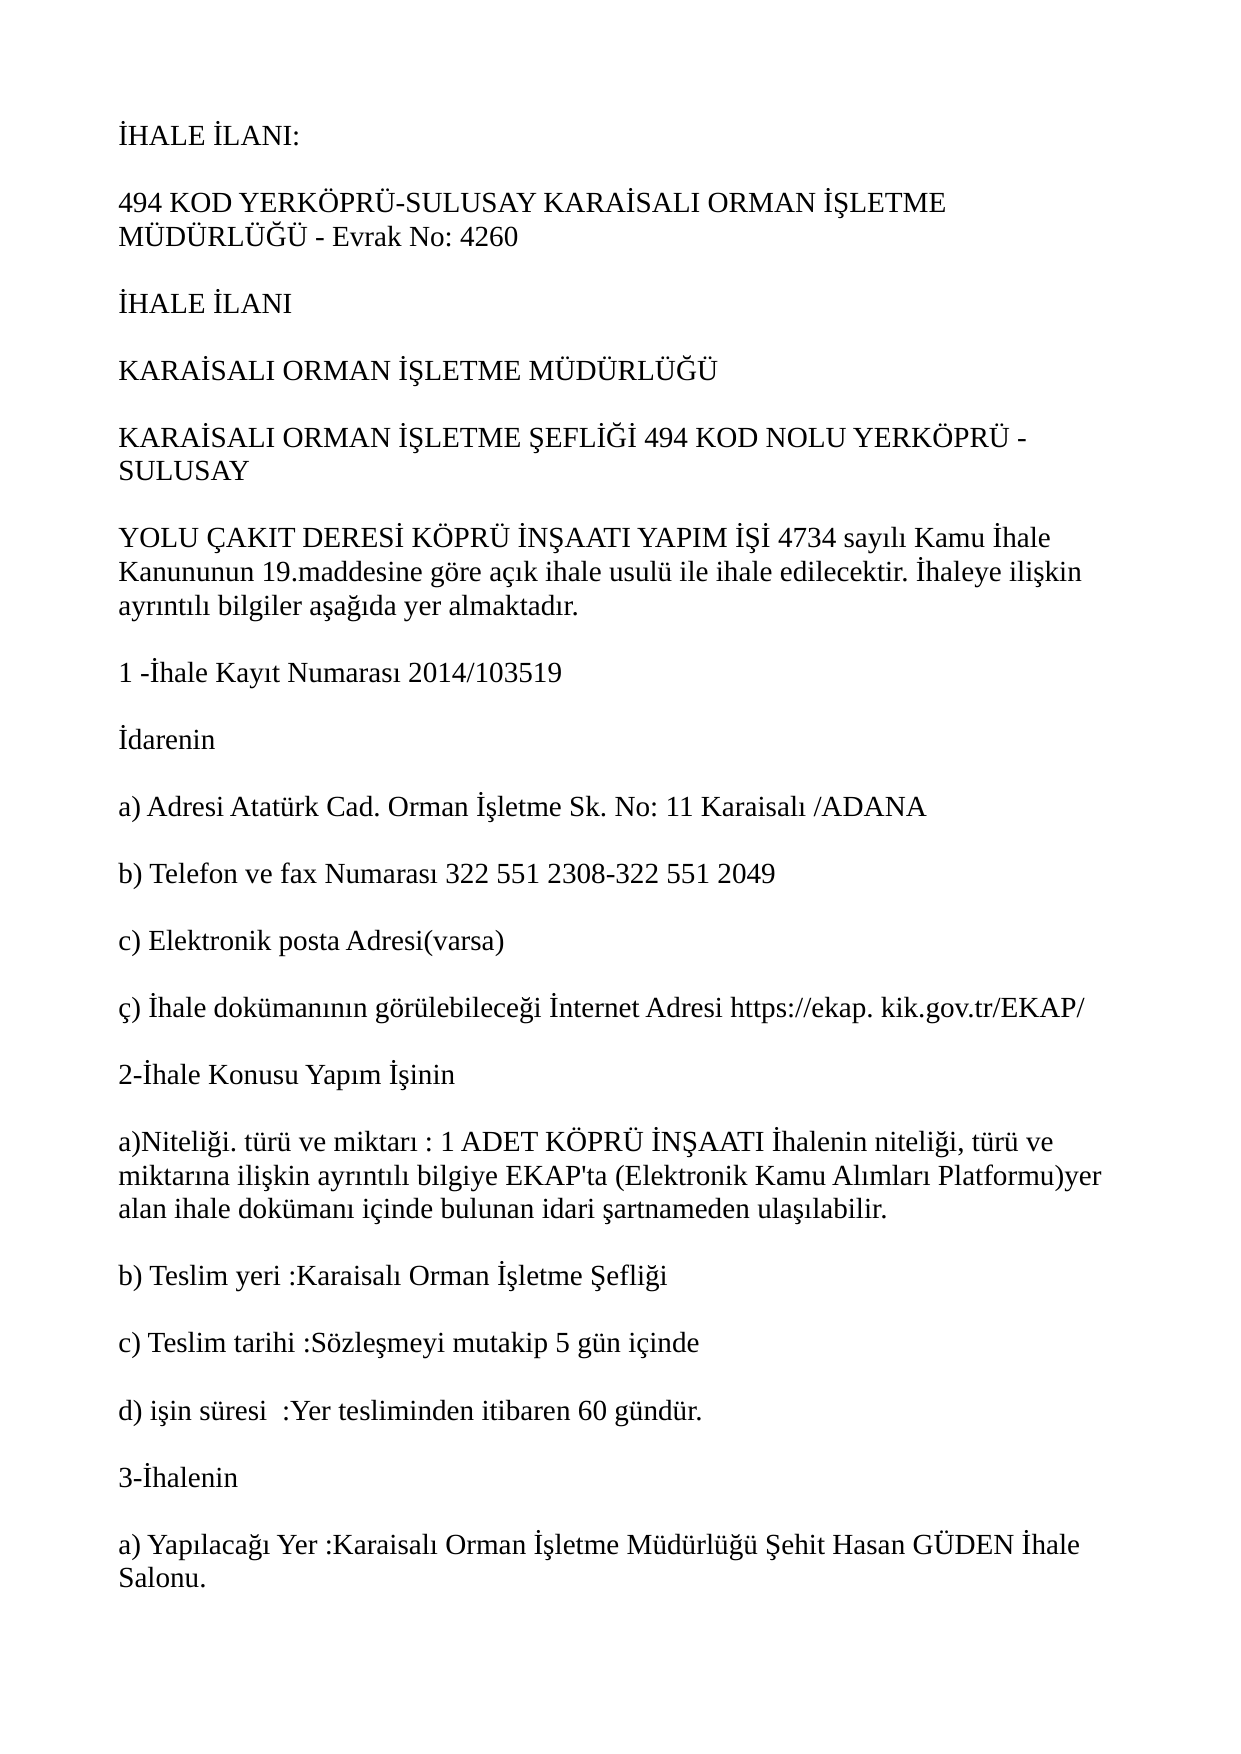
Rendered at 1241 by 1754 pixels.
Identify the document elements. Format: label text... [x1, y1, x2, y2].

text 2-İhale Konusu Yapım İşinin [118, 1057, 1122, 1091]
text a) Yapılacağı Yer :Karaisalı Orman İşletme Müdürlüğü Şehit Hasan GÜDEN İhale Salonu. [118, 1527, 1122, 1594]
text 1 -İhale Kayıt Numarası 2014/103519 [118, 655, 1122, 688]
text c) Elektronik posta Adresi(varsa) [118, 923, 1122, 957]
text İHALE İLANI: [118, 118, 1122, 152]
text KARAİSALI ORMAN İŞLETME ŞEFLİĞİ 494 KOD NOLU YERKÖPRÜ - SULUSAY [118, 420, 1122, 487]
text 3-İhalenin [118, 1460, 1122, 1493]
text c) Teslim tarihi :Sözleşmeyi mutakip 5 gün içinde [118, 1326, 1122, 1359]
text b) Teslim yeri :Karaisalı Orman İşletme Şefliği [118, 1258, 1122, 1292]
text KARAİSALI ORMAN İŞLETME MÜDÜRLÜĞÜ [118, 353, 1122, 386]
text İHALE İLANI [118, 286, 1122, 319]
text a) Adresi Atatürk Cad. Orman İşletme Sk. No: 11 Karaisalı /ADANA [118, 789, 1122, 822]
text b) Telefon ve fax Numarası 322 551 2308-322 551 2049 [118, 856, 1122, 889]
text d) işin süresi :Yer tesliminden itibaren 60 gündür. [118, 1393, 1122, 1426]
text İdarenin [118, 722, 1122, 755]
text YOLU ÇAKIT DERESİ KÖPRÜ İNŞAATI YAPIM İŞİ 4734 sayılı Kamu İhale Kanununun 19.maddesine göre açık ihale usulü ile ihale edilecektir. İhaleye ilişkin ayrıntılı bilgiler aşağıda yer almaktadır. [118, 521, 1122, 621]
text a)Niteliği. türü ve miktarı : 1 ADET KÖPRÜ İNŞAATI İhalenin niteliği, türü ve miktarına ilişkin ayrıntılı bilgiye EKAP'ta (Elektronik Kamu Alımları Platformu)yer alan ihale dokümanı içinde bulunan idari şartnameden ulaşılabilir. [118, 1124, 1122, 1225]
text 494 KOD YERKÖPRÜ-SULUSAY KARAİSALI ORMAN İŞLETME MÜDÜRLÜĞÜ - Evrak No: 4260 [118, 185, 1122, 252]
text ç) İhale dokümanının görülebileceği İnternet Adresi https://ekap. kik.gov.tr/EKAP/ [118, 990, 1122, 1024]
